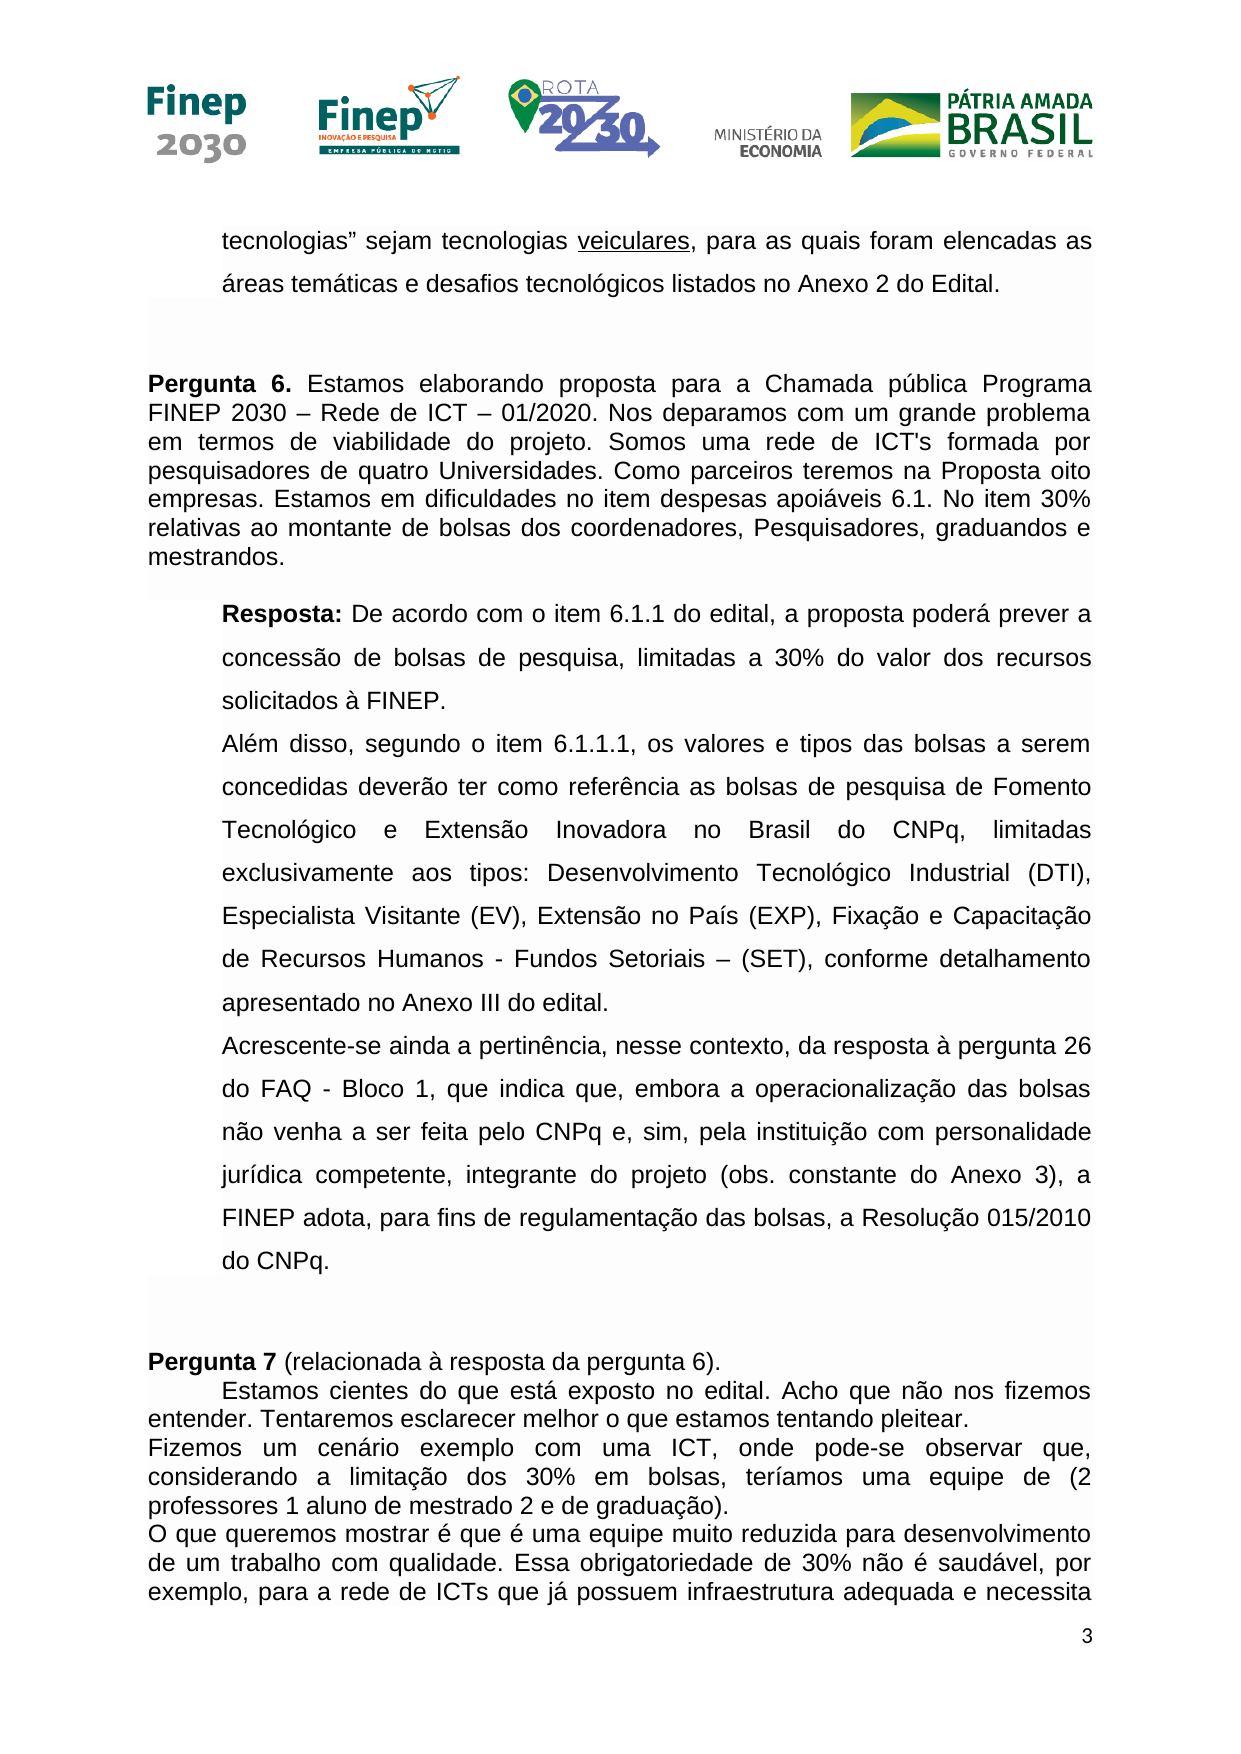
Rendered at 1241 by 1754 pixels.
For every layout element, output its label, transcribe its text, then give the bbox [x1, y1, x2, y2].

text tecnologias” sejam tecnologias veiculares, para as quais foram elencadas as áreas temáticas e desafios tecnológicos listados no Anexo 2 do Edital. [222, 226, 1093, 298]
text Resposta: De acordo com o item 6.1.1 do edital, a proposta poderá prever a concessão de bolsas de pesquisa, limitadas a 30% do valor dos recursos solicitados à FINEP. [222, 599, 1093, 714]
text Pergunta 6. Estamos elaborando proposta para a Chamada pública Programa FINEP 2030 – Rede de ICT – 01/2020. Nos deparamos com um grande problema em termos de viabilidade do projeto. Somos uma rede de ICT's formada por pesquisadores de quatro Universidades. Como parceiros teremos na Proposta oito empresas. Estamos em dificuldades no item despesas apoiáveis 6.1. No item 30% relativas ao montante de bolsas dos coordenadores, Pesquisadores, graduandos e mestrandos. [148, 369, 1093, 571]
text Além disso, segundo o item 6.1.1.1, os valores e tipos das bolsas a serem concedidas deverão ter como referência as bolsas de pesquisa de Fomento Tecnológico e Extensão Inovadora no Brasil do CNPq, limitadas exclusivamente aos tipos: Desenvolvimento Tecnológico Industrial (DTI), Especialista Visitante (EV), Extensão no País (EXP), Fixação e Capacitação de Recursos Humanos - Fundos Setoriais – (SET), conforme detalhamento apresentado no Anexo III do edital. [222, 729, 1093, 1016]
text Estamos cientes do que está exposto no edital. Acho que não nos fizemos entender. Tentaremos esclarecer melhor o que estamos tentando pleitear. [148, 1376, 1093, 1433]
text Pergunta 7 (relacionada à resposta da pergunta 6). [148, 1347, 1093, 1376]
text O que queremos mostrar é que é uma equipe muito reduzida para desenvolvimento de um trabalho com qualidade. Essa obrigatoriedade de 30% não é saudável, por exemplo, para a rede de ICTs que já possuem infraestrutura adequada e necessita [148, 1519, 1093, 1606]
text Fizemos um cenário exemplo com uma ICT, onde pode-se observar que, considerando a limitação dos 30% em bolsas, teríamos uma equipe de (2 professores 1 aluno de mestrado 2 e de graduação). [148, 1433, 1093, 1519]
text Acrescente-se ainda a pertinência, nesse contexto, da resposta à pergunta 26 do FAQ - Bloco 1, que indica que, embora a operacionalização das bolsas não venha a ser feita pelo CNPq e, sim, pela instituição com personalidade jurídica competente, integrante do projeto (obs. constante do Anexo 3), a FINEP adota, para fins de regulamentação das bolsas, a Resolução 015/2010 do CNPq. [222, 1031, 1093, 1275]
